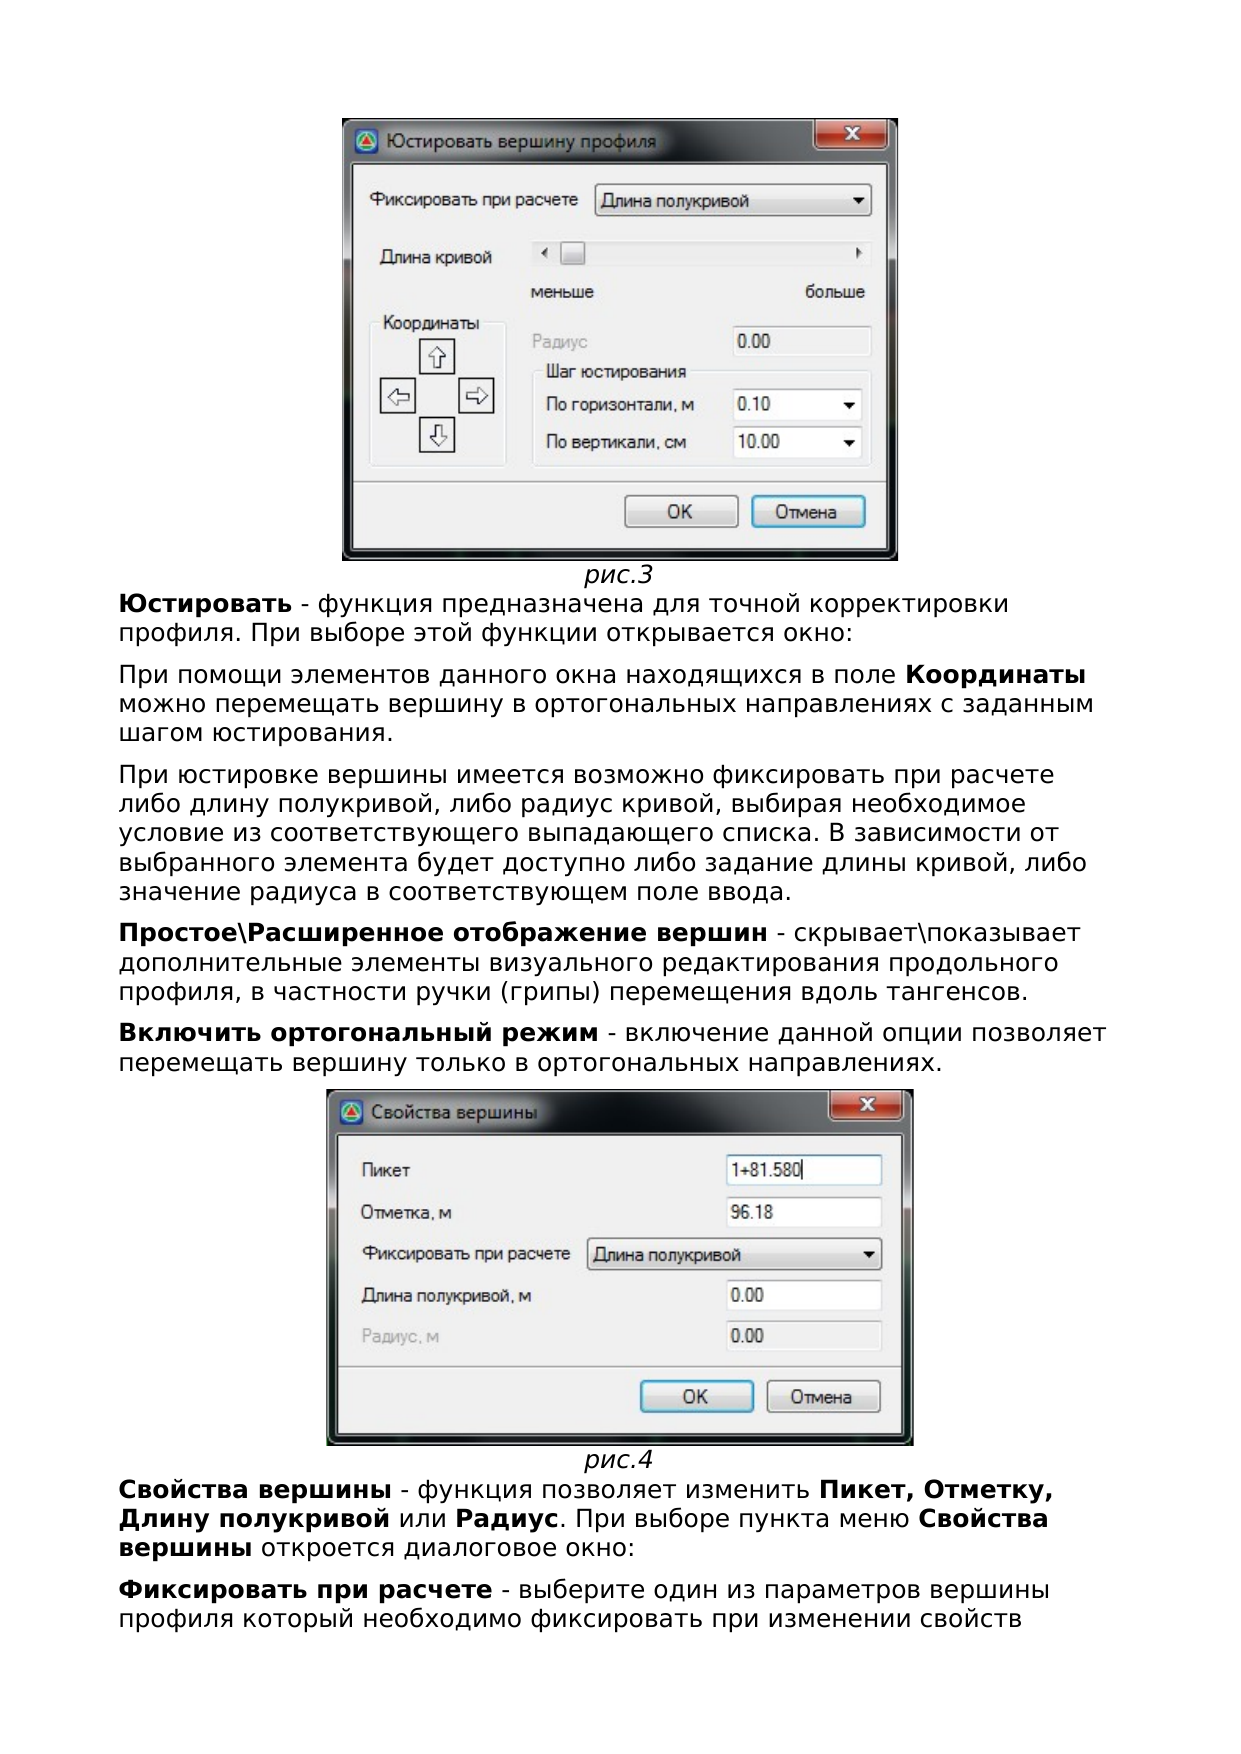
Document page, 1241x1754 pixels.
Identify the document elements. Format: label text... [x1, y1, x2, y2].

text Включить ортогональный режим - включение данной опции позволяет перемещать вершину только в ортогональных направлениях. [118, 1019, 1122, 1077]
text При юстировке вершины имеется возможно фиксировать при расчете либо длину полукривой, либо радиус кривой, выбирая необходимое условие из соответствующего выпадающего списка. В зависимости от выбранного элемента будет доступно либо задание длины кривой, либо значение радиуса в соответствующем поле ввода. [118, 760, 1122, 906]
text Простое\Расширенное отображение вершин - скрывает\показывает дополнительные элементы визуального редактирования продольного профиля, в частности ручки (грипы) перемещения вдоль тангенсов. [118, 919, 1122, 1006]
picture [326, 1089, 914, 1446]
text При помощи элементов данного окна находящихся в поле Координаты можно перемещать вершину в ортогональных направлениях с заданным шагом юстирования. [118, 660, 1122, 748]
text Фиксировать при расчете - выберите один из параметров вершины профиля который необходимо фиксировать при изменении свойств [118, 1575, 1122, 1633]
text Свойства вершины - функция позволяет изменить Пикет, Отметку, Длину полукривой или Радиус. При выборе пункта меню Свойства вершины откроется диалоговое окно: [118, 1089, 1122, 1562]
picture [342, 118, 899, 561]
text рис.4 [326, 1446, 914, 1475]
text Юстировать - функция предназначена для точной корректировки профиля. При выборе этой функции открывается окно: [118, 118, 1122, 648]
text рис.3 [342, 561, 898, 589]
